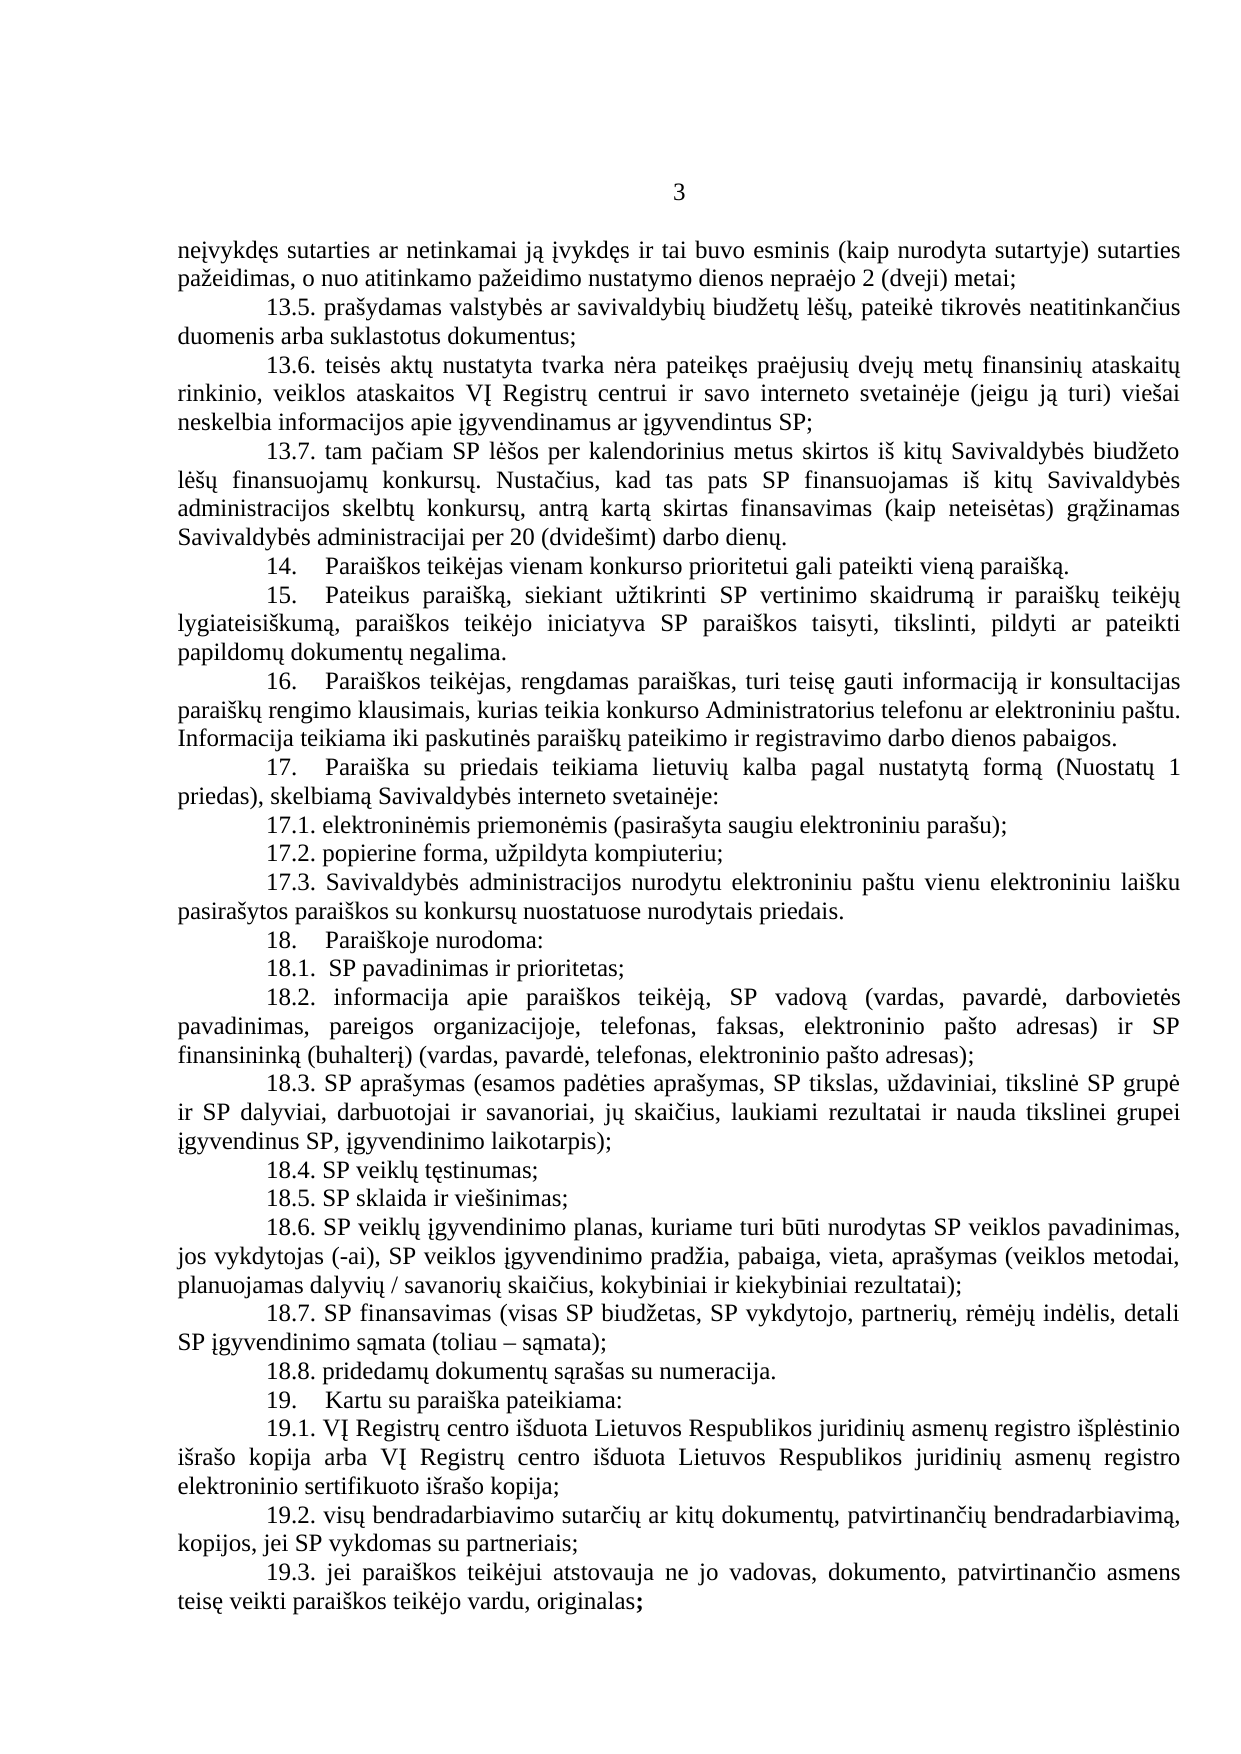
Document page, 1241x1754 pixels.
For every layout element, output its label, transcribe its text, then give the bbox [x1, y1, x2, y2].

text 15. Pateikus paraišką, siekiant užtikrinti SP vertinimo skaidrumą ir paraiškų teikėjų lygiateisiškumą, paraiškos teikėjo iniciatyva SP paraiškos taisyti, tikslinti, pildyti ar pateikti papildomų dokumentų negalima. [177, 580, 1181, 666]
text 19.1. VĮ Registrų centro išduota Lietuvos Respublikos juridinių asmenų registro išplėstinio išrašo kopija arba VĮ Registrų centro išduota Lietuvos Respublikos juridinių asmenų registro elektroninio sertifikuoto išrašo kopija; [177, 1413, 1181, 1500]
text 17. Paraiška su priedais teikiama lietuvių kalba pagal nustatytą formą (Nuostatų 1 priedas), skelbiamą Savivaldybės interneto svetainėje: [177, 752, 1181, 810]
text 19.2. visų bendradarbiavimo sutarčių ar kitų dokumentų, patvirtinančių bendradarbiavimą, kopijos, jei SP vykdomas su partneriais; [177, 1500, 1181, 1557]
text 18.2. informacija apie paraiškos teikėją, SP vadovą (vardas, pavardė, darbovietės pavadinimas, pareigos organizacijoje, telefonas, faksas, elektroninio pašto adresas) ir SP finansininką (buhalterį) (vardas, pavardė, telefonas, elektroninio pašto adresas); [177, 982, 1181, 1068]
text 13.6. teisės aktų nustatyta tvarka nėra pateikęs praėjusių dvejų metų finansinių ataskaitų rinkinio, veiklos ataskaitos VĮ Registrų centrui ir savo interneto svetainėje (jeigu ją turi) viešai neskelbia informacijos apie įgyvendinamus ar įgyvendintus SP; [177, 350, 1181, 436]
text 16. Paraiškos teikėjas, rengdamas paraiškas, turi teisę gauti informaciją ir konsultacijas paraiškų rengimo klausimais, kurias teikia konkurso Administratorius telefonu ar elektroniniu paštu. Informacija teikiama iki paskutinės paraiškų pateikimo ir registravimo darbo dienos pabaigos. [177, 666, 1181, 752]
text 19.3. jei paraiškos teikėjui atstovauja ne jo vadovas, dokumento, patvirtinančio asmens teisę veikti paraiškos teikėjo vardu, originalas; [177, 1557, 1181, 1615]
text 13.7. tam pačiam SP lėšos per kalendorinius metus skirtos iš kitų Savivaldybės biudžeto lėšų finansuojamų konkursų. Nustačius, kad tas pats SP finansuojamas iš kitų Savivaldybės administracijos skelbtų konkursų, antrą kartą skirtas finansavimas (kaip neteisėtas) grąžinamas Savivaldybės administracijai per 20 (dvidešimt) darbo dienų. [177, 436, 1181, 551]
text 17.2. popierine forma, užpildyta kompiuteriu; [177, 838, 1181, 867]
text 18.1. SP pavadinimas ir prioritetas; [177, 953, 1181, 982]
text 18.7. SP finansavimas (visas SP biudžetas, SP vykdytojo, partnerių, rėmėjų indėlis, detali SP įgyvendinimo sąmata (toliau – sąmata); [177, 1298, 1181, 1356]
text 18.6. SP veiklų įgyvendinimo planas, kuriame turi būti nurodytas SP veiklos pavadinimas, jos vykdytojas (-ai), SP veiklos įgyvendinimo pradžia, pabaiga, vieta, aprašymas (veiklos metodai, planuojamas dalyvių / savanorių skaičius, kokybiniai ir kiekybiniai rezultatai); [177, 1212, 1181, 1298]
text 13.5. prašydamas valstybės ar savivaldybių biudžetų lėšų, pateikė tikrovės neatitinkančius duomenis arba suklastotus dokumentus; [177, 292, 1181, 350]
text 17.3. Savivaldybės administracijos nurodytu elektroniniu paštu vienu elektroniniu laišku pasirašytos paraiškos su konkursų nuostatuose nurodytais priedais. [177, 867, 1181, 925]
text 18.4. SP veiklų tęstinumas; [177, 1155, 1181, 1183]
text 14. Paraiškos teikėjas vienam konkurso prioritetui gali pateikti vieną paraišką. [177, 551, 1181, 580]
text neįvykdęs sutarties ar netinkamai ją įvykdęs ir tai buvo esminis (kaip nurodyta sutartyje) sutarties pažeidimas, o nuo atitinkamo pažeidimo nustatymo dienos nepraėjo 2 (dveji) metai; [177, 235, 1181, 292]
text 17.1. elektroninėmis priemonėmis (pasirašyta saugiu elektroniniu parašu); [177, 810, 1181, 838]
text 18.5. SP sklaida ir viešinimas; [177, 1183, 1181, 1212]
text 18. Paraiškoje nurodoma: [177, 925, 1181, 953]
text 19. Kartu su paraiška pateikiama: [177, 1385, 1181, 1413]
text 18.8. pridedamų dokumentų sąrašas su numeracija. [177, 1356, 1181, 1385]
text 18.3. SP aprašymas (esamos padėties aprašymas, SP tikslas, uždaviniai, tikslinė SP grupė ir SP dalyviai, darbuotojai ir savanoriai, jų skaičius, laukiami rezultatai ir nauda tikslinei grupei įgyvendinus SP, įgyvendinimo laikotarpis); [177, 1068, 1181, 1155]
